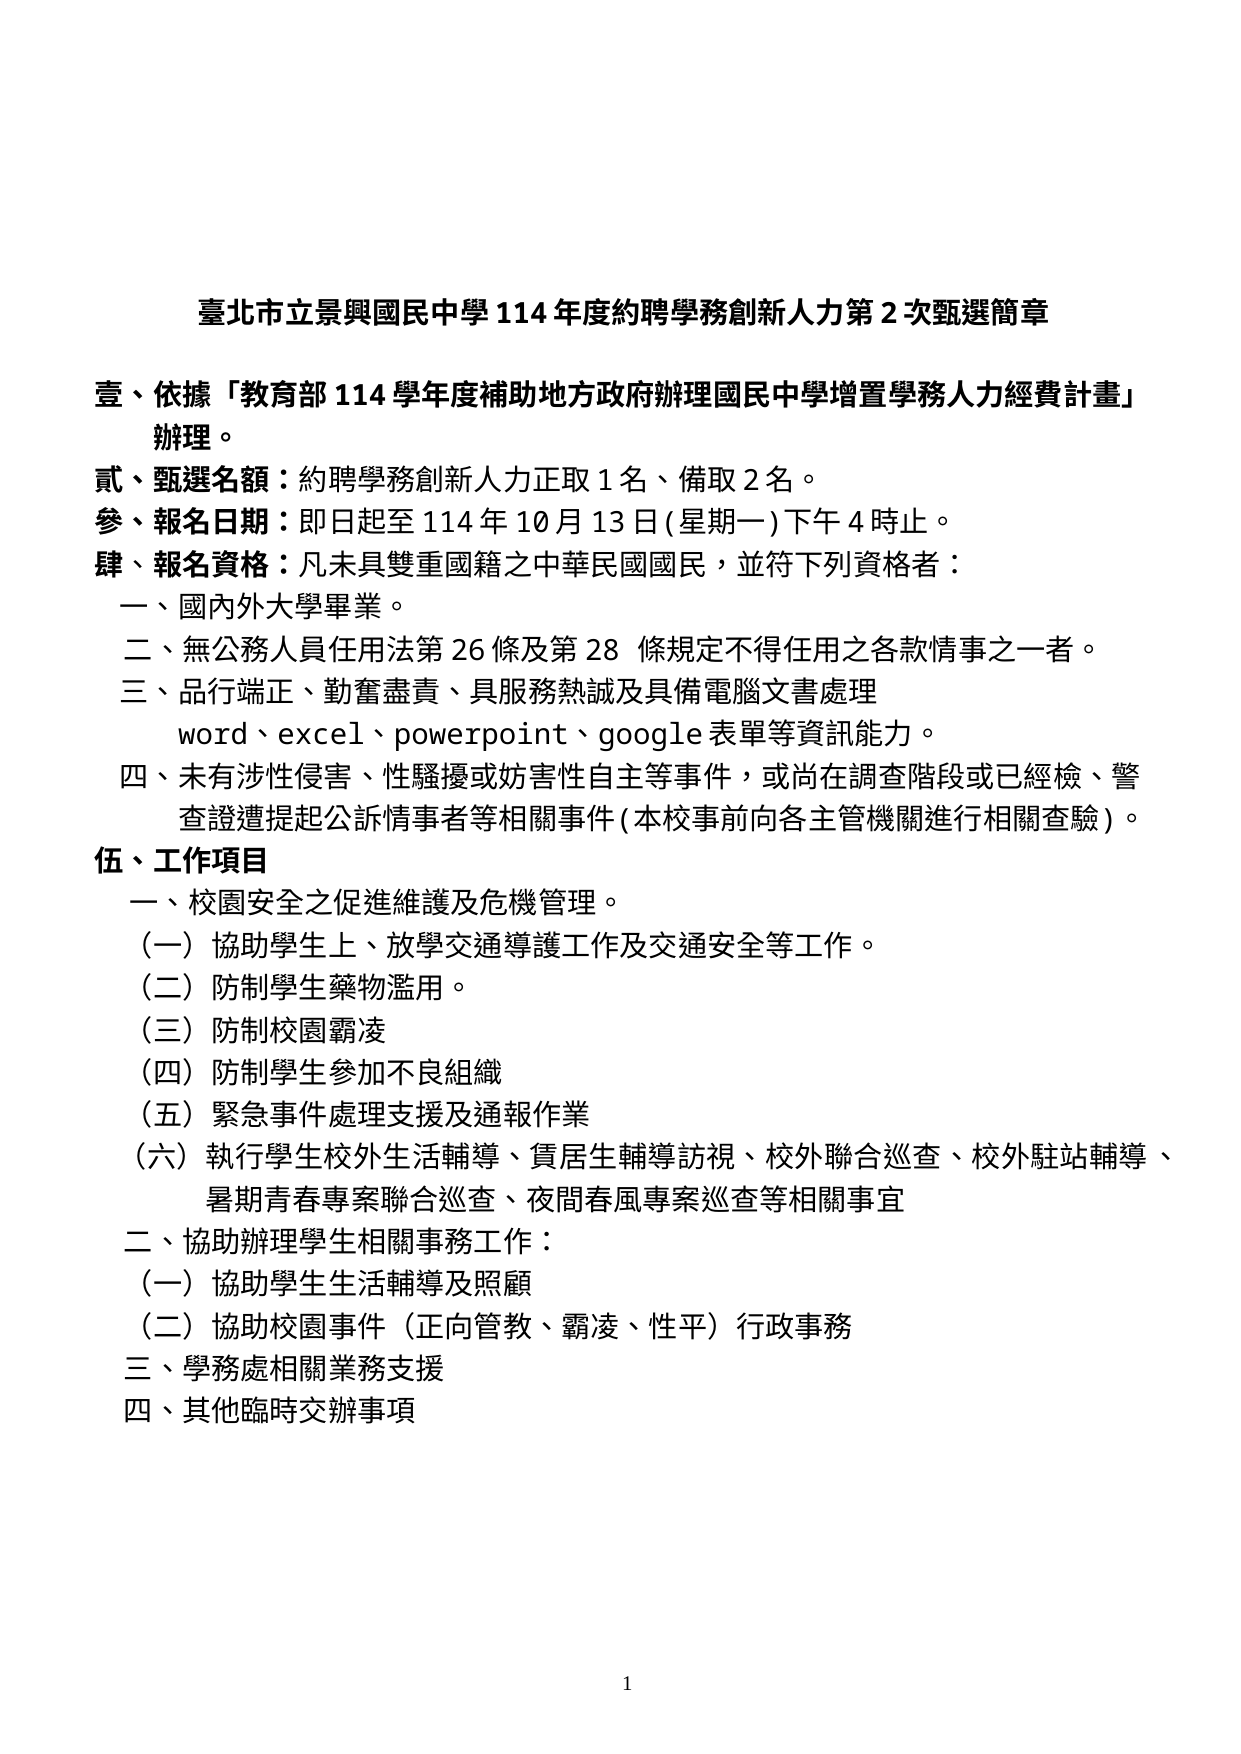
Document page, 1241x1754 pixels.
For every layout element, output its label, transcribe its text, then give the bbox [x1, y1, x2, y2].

text 查證遭提起公訴情事者等相關事件(本校事前向各主管機關進行相關查驗)。 [119, 795, 1152, 838]
text 貳、甄選名額：約聘學務創新人力正取1名、備取2名。 [94, 457, 1152, 499]
text 一、校園安全之促進維護及危機管理。 [94, 880, 1152, 922]
text 臺北市立景興國民中學114年度約聘學務創新人力第2次甄選簡章 [94, 290, 1152, 332]
text 四、未有涉性侵害、性騷擾或妨害性自主等事件，或尚在調查階段或已經檢、警 [119, 753, 1152, 795]
text 二、無公務人員任用法第26條及第28 條規定不得任用之各款情事之一者。 [94, 626, 1152, 668]
text 參、報名日期：即日起至114年10月13日(星期一)下午4時止。 [94, 499, 1152, 541]
text （五）緊急事件處理支援及通報作業 [94, 1092, 1152, 1134]
text （三）防制校園霸凌 [94, 1007, 1152, 1049]
text 伍、工作項目 [94, 838, 1152, 880]
text （四）防制學生參加不良組織 [94, 1049, 1152, 1092]
text 三、學務處相關業務支援 [94, 1345, 1152, 1388]
text 二、協助辦理學生相關事務工作： [94, 1218, 1152, 1261]
text （二）協助校園事件（正向管教、霸凌、性平）行政事務 [94, 1303, 1152, 1345]
text （二）防制學生藥物濫用。 [94, 965, 1152, 1007]
text 肆、報名資格：凡未具雙重國籍之中華民國國民，並符下列資格者： [94, 541, 1152, 584]
text 一、國內外大學畢業。 [119, 584, 1152, 626]
text 壹、依據「教育部114學年度補助地方政府辦理國民中學增置學務人力經費計畫」辦理。 [94, 372, 1152, 457]
text （一）協助學生上、放學交通導護工作及交通安全等工作。 [94, 922, 1152, 965]
text （一）協助學生生活輔導及照顧 [94, 1261, 1152, 1303]
text 三、品行端正、勤奮盡責、具服務熱誠及具備電腦文書處理word、excel、powerpoint、google表單等資訊能力。 [119, 668, 1152, 753]
text （六）執行學生校外生活輔導、賃居生輔導訪視、校外聯合巡查、校外駐站輔導、暑期青春專案聯合巡查、夜間春風專案巡查等相關事宜 [117, 1134, 1152, 1218]
text 四、其他臨時交辦事項 [94, 1388, 1152, 1430]
